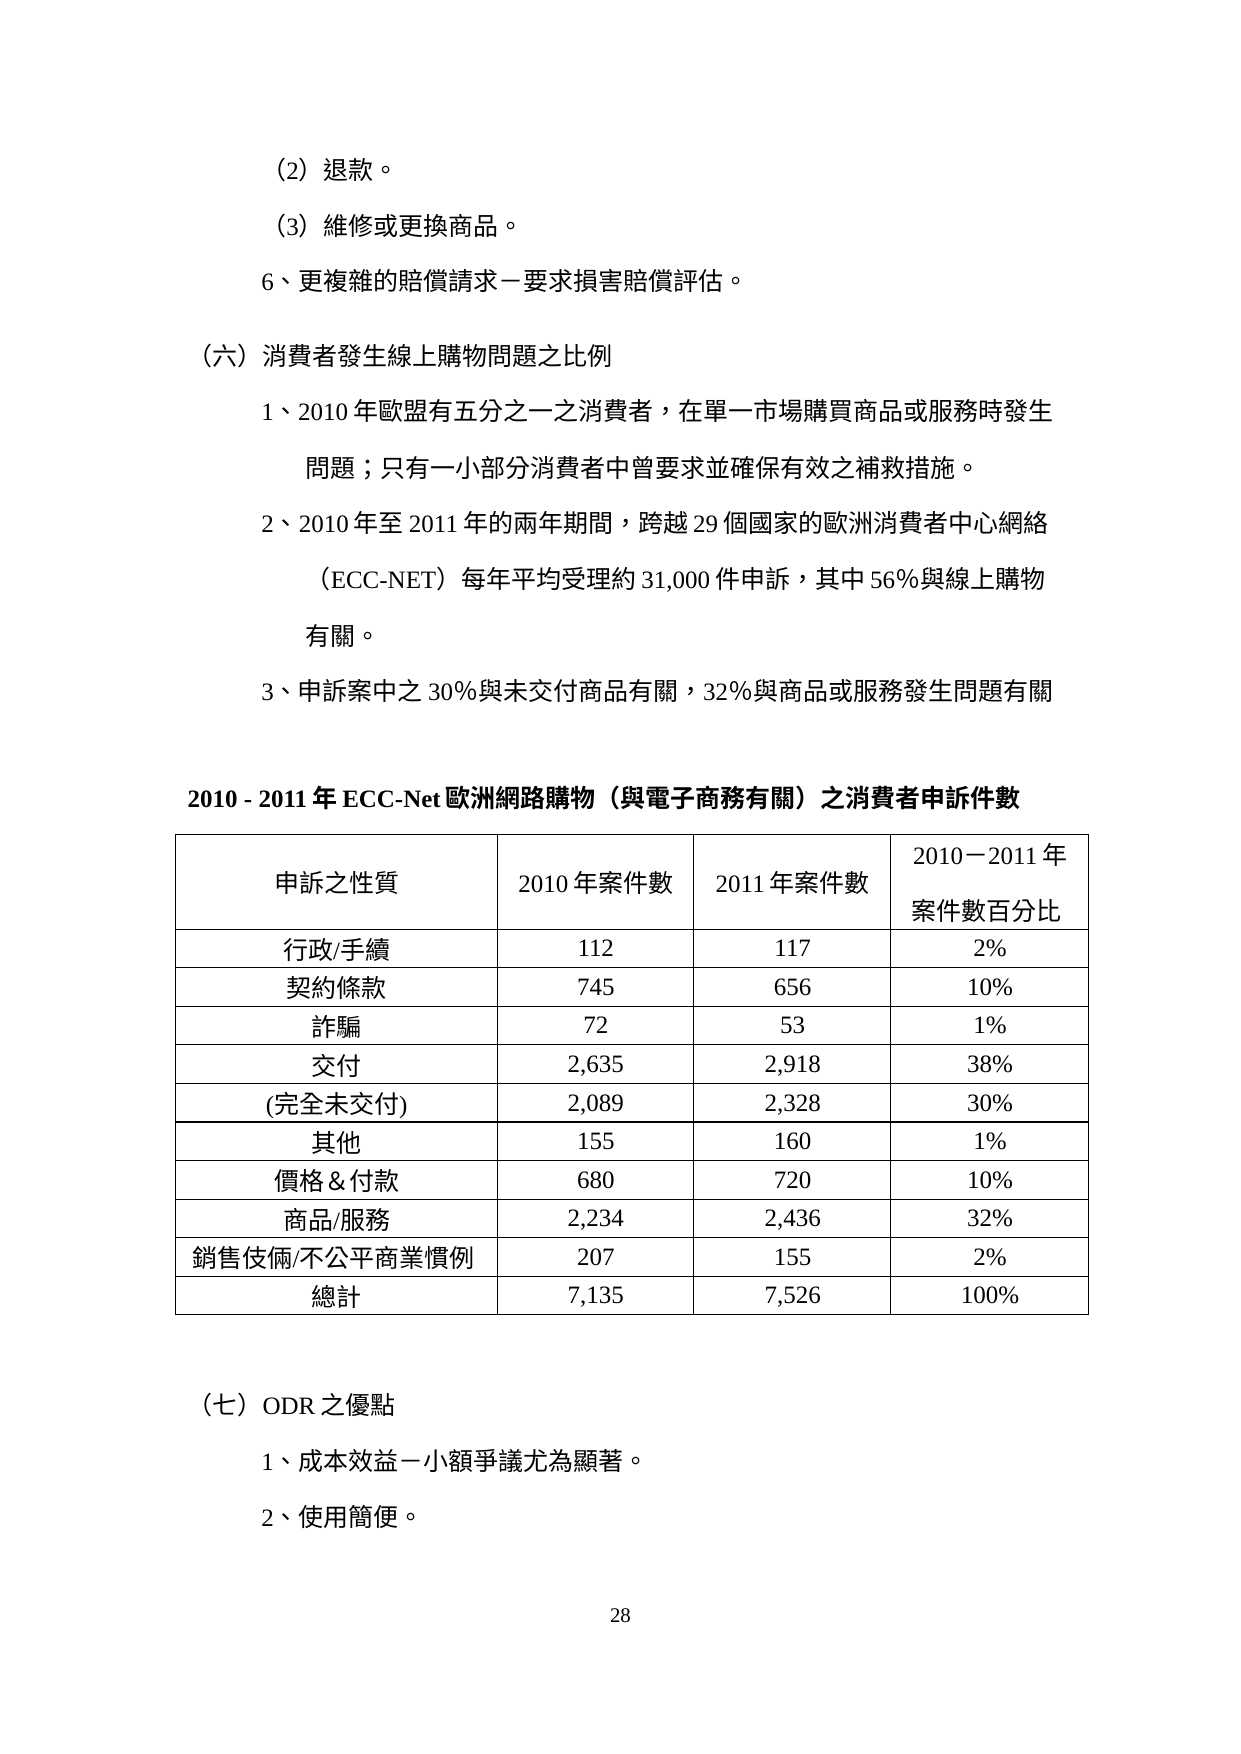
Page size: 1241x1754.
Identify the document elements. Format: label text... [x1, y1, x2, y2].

text 1、2010年歐盟有五分之一之消費者，在單一市場購買商品或服務時發生問題；只有一小部分消費者中曾要求並確保有效之補救措施。 [261, 391, 1053, 485]
table_cell 680 [498, 1161, 693, 1198]
table_cell 112 [498, 930, 693, 967]
table_cell 2% [891, 1238, 1088, 1276]
table_cell 商品/服務 [176, 1200, 497, 1237]
text 2、2010年至2011年的兩年期間，跨越29個國家的歐洲消費者中心網絡（ECC-NET）每年平均受理約31,000件申訴，其中56％與線上購物有關。 [261, 503, 1053, 653]
table_cell 銷售伎倆/不公平商業慣例 [176, 1238, 497, 1276]
text 3、申訴案中之30％與未交付商品有關，32％與商品或服務發生問題有關。 [261, 671, 1053, 709]
text （3）維修或更換商品。 [261, 206, 1053, 243]
table_cell 1% [891, 1123, 1088, 1160]
table_cell 720 [694, 1161, 890, 1198]
table_cell 207 [498, 1238, 693, 1276]
table_cell 10% [891, 968, 1088, 1006]
table_header 2010年案件數 [498, 835, 693, 929]
table_cell 745 [498, 968, 693, 1006]
text 2010 - 2011年ECC-Net歐洲網路購物（與電子商務有關）之消費者申訴件數 [187, 778, 1053, 816]
table_cell 32% [891, 1200, 1088, 1237]
table_cell 38% [891, 1045, 1088, 1083]
table_header 申訴之性質 [176, 835, 497, 929]
table_cell 總計 [176, 1277, 497, 1314]
table_cell 117 [694, 930, 890, 967]
table_cell 2,436 [694, 1200, 890, 1237]
table_cell 1% [891, 1007, 1088, 1044]
table_cell 2,328 [694, 1084, 890, 1121]
table_cell 7,526 [694, 1277, 890, 1314]
text 6、更複雜的賠償請求－要求損害賠償評估。 [261, 261, 1053, 299]
text 1、成本效益－小額爭議尤為顯著。 [261, 1441, 1053, 1478]
text （2）退款。 [261, 150, 1053, 187]
table_header 2010－2011年案件數百分比 [891, 835, 1088, 929]
table_cell (完全未交付) [176, 1084, 497, 1121]
text （七）ODR之優點 [187, 1385, 1053, 1423]
table_cell 詐騙 [176, 1007, 497, 1044]
table_cell 30% [891, 1084, 1088, 1121]
table_cell 行政/手續 [176, 930, 497, 967]
table_cell 72 [498, 1007, 693, 1044]
table_header 2011年案件數 [694, 835, 890, 929]
table_cell 契約條款 [176, 968, 497, 1006]
table_cell 656 [694, 968, 890, 1006]
table_cell 2% [891, 930, 1088, 967]
table_cell 155 [694, 1238, 890, 1276]
text （六）消費者發生線上購物問題之比例 [187, 336, 1053, 373]
table_cell 價格＆付款 [176, 1161, 497, 1198]
table_cell 100% [891, 1277, 1088, 1314]
text 2、使用簡便。 [261, 1496, 1053, 1534]
table_cell 7,135 [498, 1277, 693, 1314]
table_cell 2,635 [498, 1045, 693, 1083]
table_cell 交付 [176, 1045, 497, 1083]
table_cell 其他 [176, 1123, 497, 1160]
table_cell 2,918 [694, 1045, 890, 1083]
table_cell 2,234 [498, 1200, 693, 1237]
table_cell 53 [694, 1007, 890, 1044]
table_cell 2,089 [498, 1084, 693, 1121]
table_cell 155 [498, 1123, 693, 1160]
table_cell 160 [694, 1123, 890, 1160]
table_cell 10% [891, 1161, 1088, 1198]
